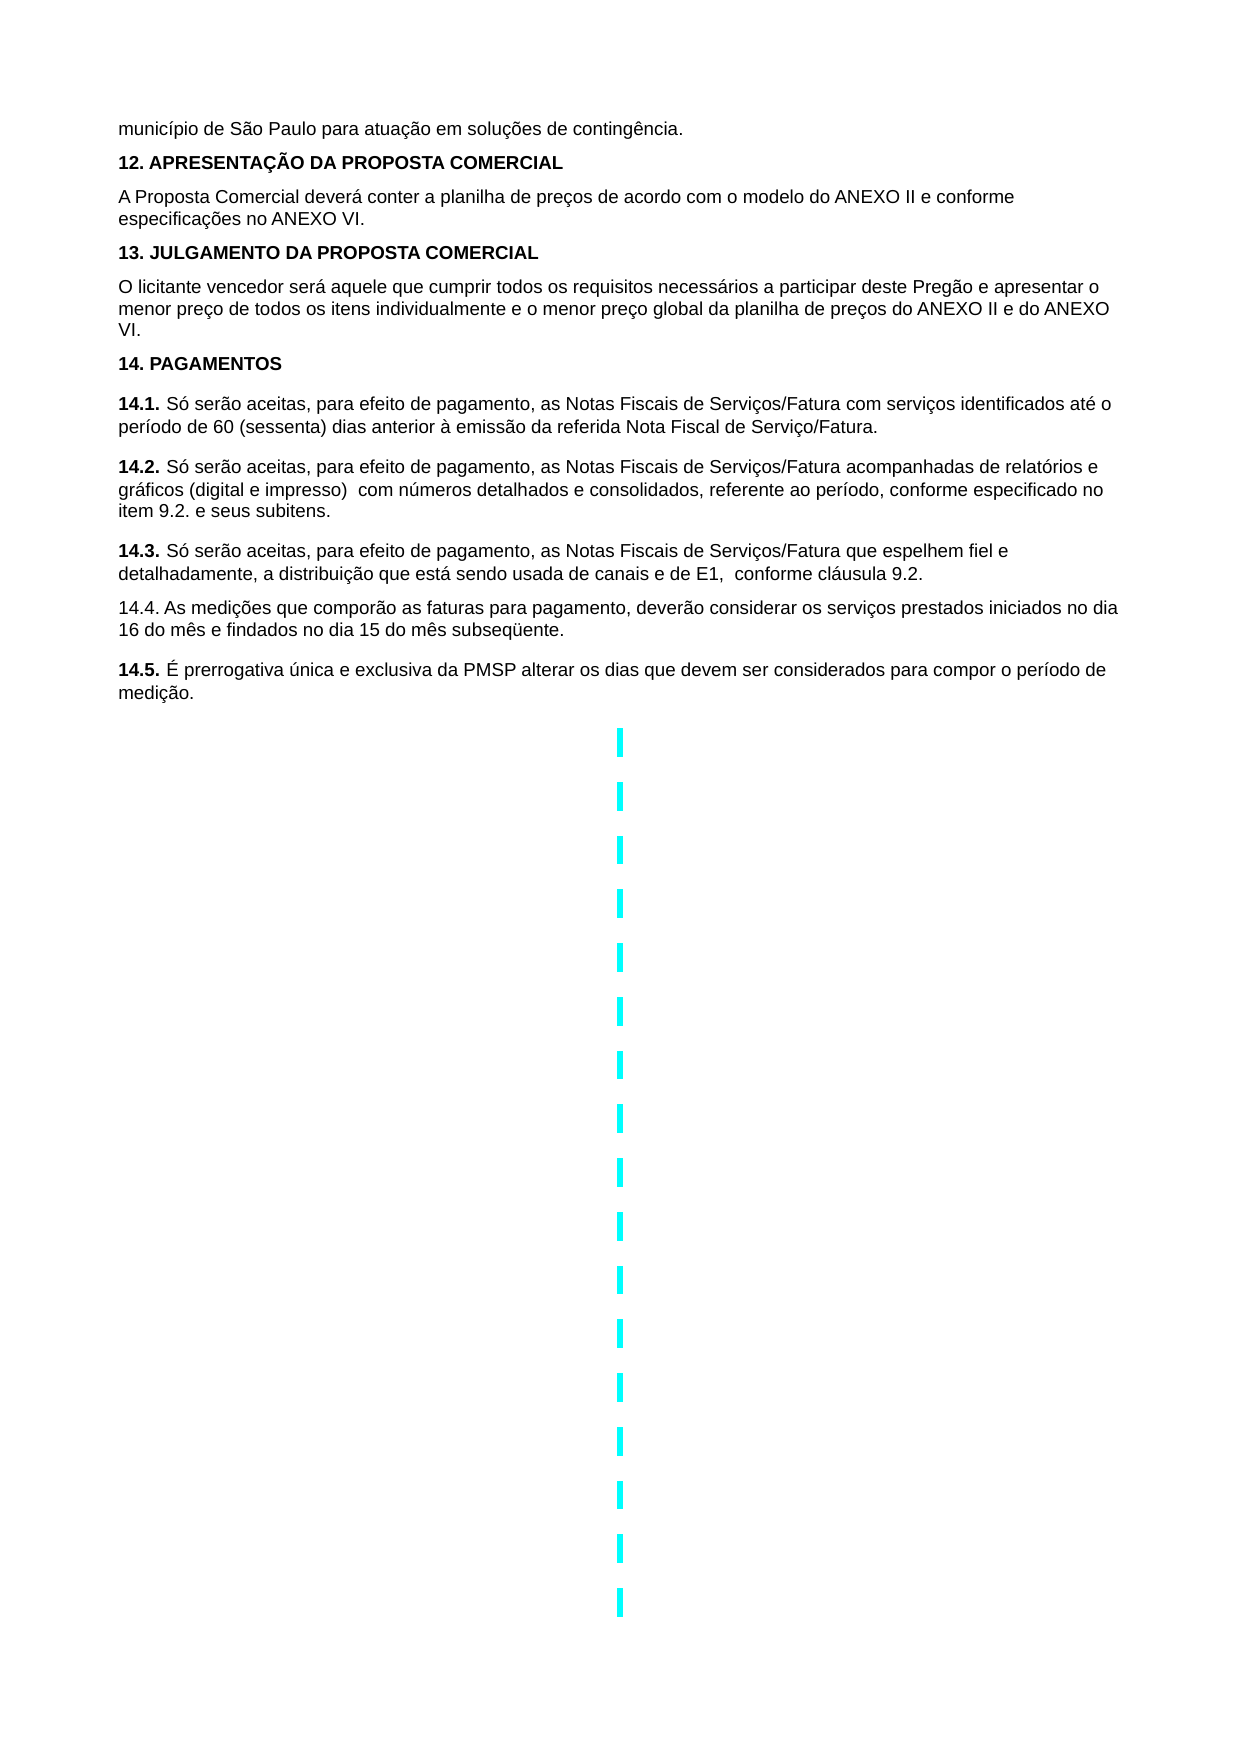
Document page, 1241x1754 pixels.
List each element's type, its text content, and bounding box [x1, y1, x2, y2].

text 14.4. As medições que comporão as faturas para pagamento, deverão considerar os serviços prestados iniciados no dia 16 do mês e findados no dia 15 do mês subseqüente. [118, 597, 1122, 640]
text O licitante vencedor será aquele que cumprir todos os requisitos necessários a participar deste Pregão e apresentar o menor preço de todos os itens individualmente e o menor preço global da planilha de preços do ANEXO II e do ANEXO VI. [118, 276, 1122, 341]
text A Proposta Comercial deverá conter a planilha de preços de acordo com o modelo do ANEXO II e conforme especificações no ANEXO VI. [118, 186, 1122, 229]
text 14.1. Só serão aceitas, para efeito de pagamento, as Notas Fiscais de Serviços/Fatura com serviços identificados até o período de 60 (sessenta) dias anterior à emissão da referida Nota Fiscal de Serviço/Fatura. [118, 387, 1122, 437]
text 12. APRESENTAÇÃO DA PROPOSTA COMERCIAL [118, 152, 1122, 174]
text 13. JULGAMENTO DA PROPOSTA COMERCIAL [118, 242, 1122, 263]
text 14.3. Só serão aceitas, para efeito de pagamento, as Notas Fiscais de Serviços/Fatura que espelhem fiel e detalhadamente, a distribuição que está sendo usada de canais e de E1, conforme cláusula 9.2. [118, 534, 1122, 585]
text 14. PAGAMENTOS [118, 353, 1122, 375]
text município de São Paulo para atuação em soluções de contingência. [118, 118, 1122, 140]
text 14.5. É prerrogativa única e exclusiva da PMSP alterar os dias que devem ser considerados para compor o período de medição. [118, 653, 1122, 703]
text 14.2. Só serão aceitas, para efeito de pagamento, as Notas Fiscais de Serviços/Fatura acompanhadas de relatórios e gráficos (digital e impresso) com números detalhados e consolidados, referente ao período, conforme especificado no item 9.2. e seus subitens. [118, 450, 1122, 522]
